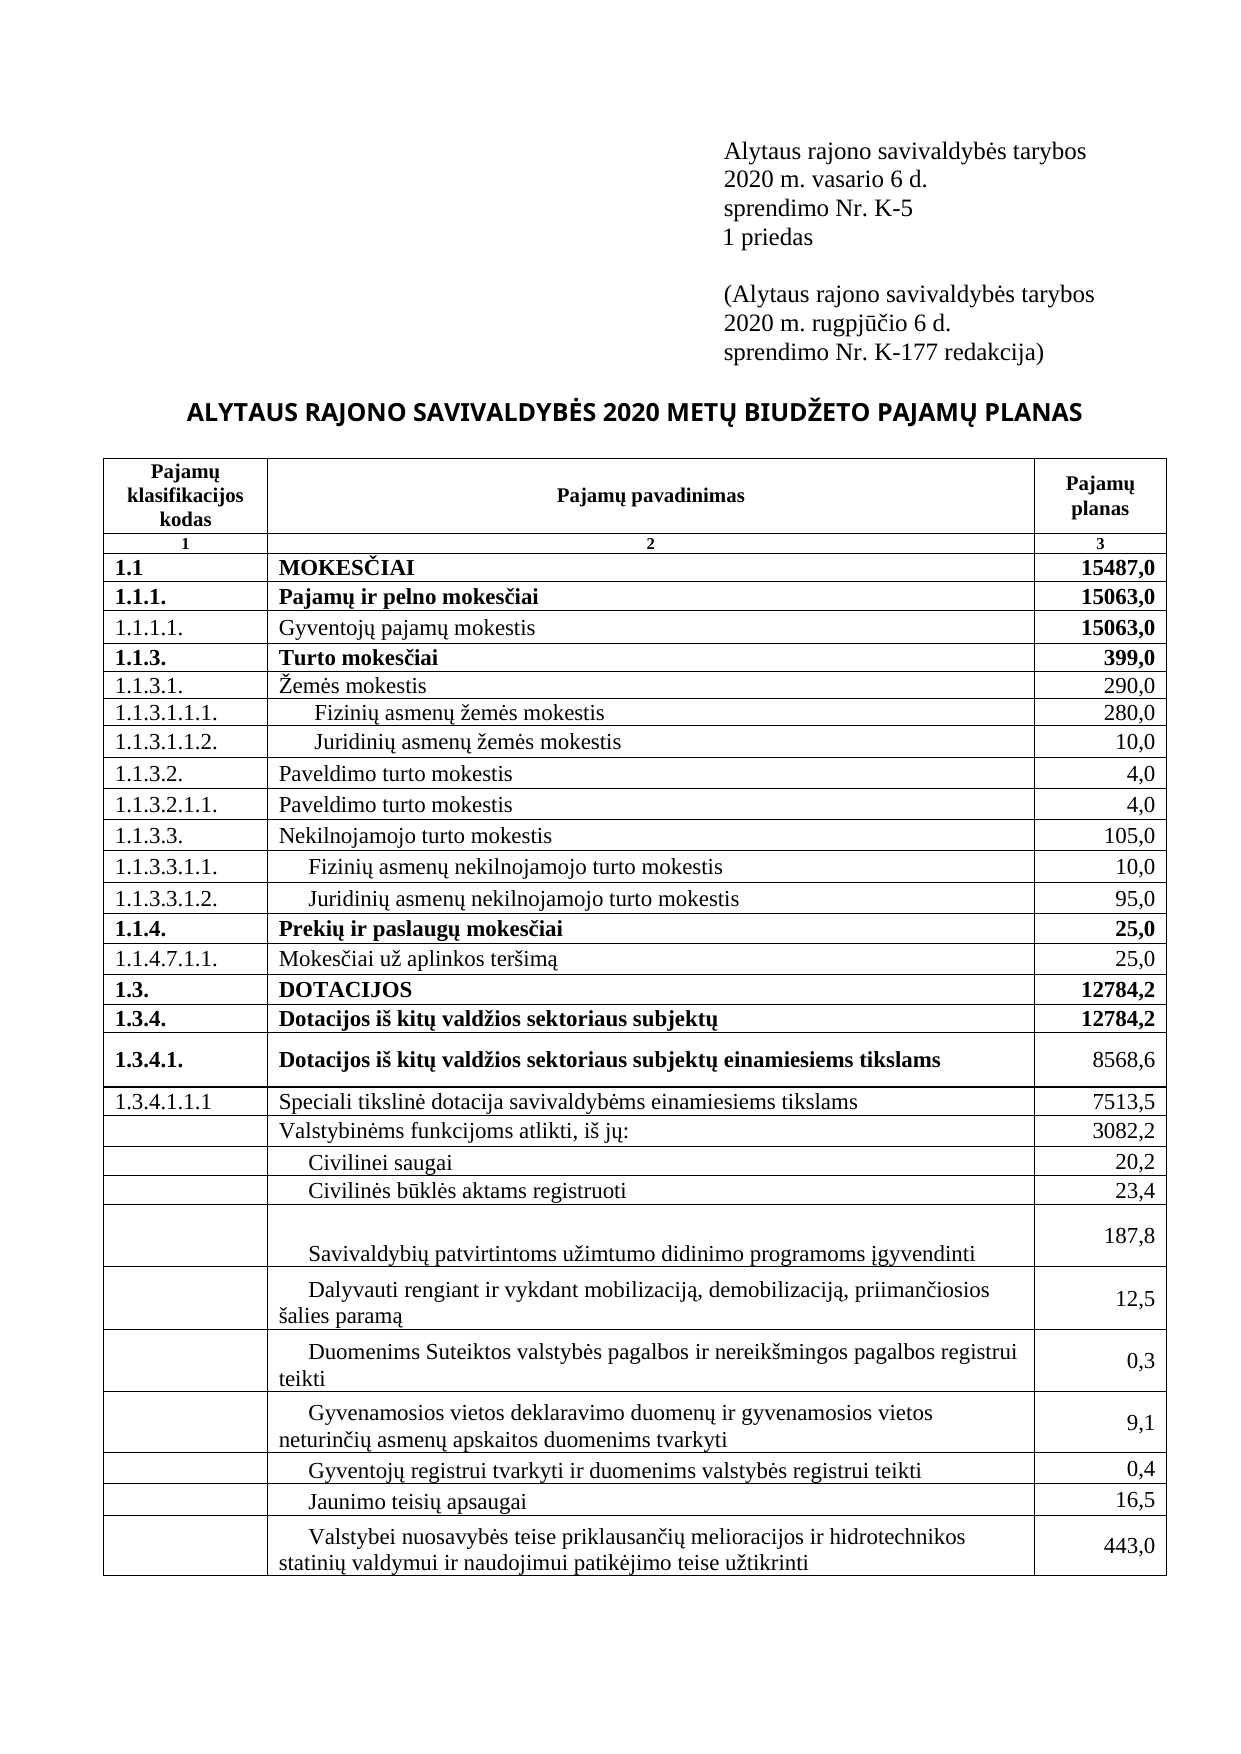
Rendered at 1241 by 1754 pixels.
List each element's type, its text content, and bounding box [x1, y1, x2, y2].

table_cell 1.1.1.1. [104, 611, 267, 643]
table_cell Savivaldybių patvirtintoms užimtumo didinimo programoms įgyvendinti [268, 1205, 1034, 1266]
table_cell 3082,2 [1035, 1116, 1166, 1146]
table_cell 12784,2 [1035, 1005, 1166, 1032]
table_cell 10,0 [1035, 851, 1166, 882]
table_cell Gyventojų pajamų mokestis [268, 611, 1034, 643]
table_cell [104, 1453, 267, 1483]
table_cell 280,0 [1035, 699, 1166, 725]
table_cell Fizinių asmenų žemės mokestis [268, 699, 1034, 725]
table_cell 4,0 [1035, 789, 1166, 819]
table_cell 1.1.3.3.1.1. [104, 851, 267, 882]
table_cell 1.1.3.2.1.1. [104, 789, 267, 819]
table_cell 8568,6 [1035, 1033, 1166, 1086]
table_cell 0,4 [1035, 1453, 1166, 1483]
table_cell 1.3.4.1.1.1 [104, 1088, 267, 1114]
table_cell [104, 1392, 267, 1452]
table_cell 7513,5 [1035, 1088, 1166, 1114]
table_cell 105,0 [1035, 820, 1166, 850]
table_cell Jaunimo teisių apsaugai [268, 1484, 1034, 1514]
table_cell 15063,0 [1035, 582, 1166, 610]
table_cell [104, 1147, 267, 1175]
table_cell 1.1.3.1.1.2. [104, 726, 267, 757]
table_cell Valstybei nuosavybės teise priklausančių melioracijos ir hidrotechnikos statinių valdymui ir naudojimui patikėjimo teise užtikrinti [268, 1516, 1034, 1575]
table_cell Mokesčiai už aplinkos teršimą [268, 944, 1034, 974]
table_cell Juridinių asmenų nekilnojamojo turto mokestis [268, 883, 1034, 913]
table_cell Dotacijos iš kitų valdžios sektoriaus subjektų einamiesiems tikslams [268, 1033, 1034, 1086]
table_cell Valstybinėms funkcijoms atlikti, iš jų: [268, 1116, 1034, 1146]
table_cell 399,0 [1035, 644, 1166, 671]
text Alytaus rajono savivaldybės tarybos [588, 136, 1166, 164]
table_cell 1.1.1. [104, 582, 267, 610]
table_cell 3 [1035, 534, 1166, 553]
table_cell Juridinių asmenų žemės mokestis [268, 726, 1034, 757]
text (Alytaus rajono savivaldybės tarybos [103, 279, 1166, 308]
table_cell Gyventojų registrui tvarkyti ir duomenims valstybės registrui teikti [268, 1453, 1034, 1483]
table_cell [104, 1516, 267, 1575]
table_cell 10,0 [1035, 726, 1166, 757]
table_cell 1.1.4. [104, 914, 267, 943]
table_cell 12784,2 [1035, 975, 1166, 1003]
text sprendimo Nr. K-5 [103, 193, 1166, 222]
table_cell Dalyvauti rengiant ir vykdant mobilizaciją, demobilizaciją, priimančiosios šalies paramą [268, 1267, 1034, 1328]
table_cell Prekių ir paslaugų mokesčiai [268, 914, 1034, 943]
text 2020 m. vasario 6 d. [103, 164, 1166, 193]
table_cell 0,3 [1035, 1330, 1166, 1391]
table_cell Duomenims Suteiktos valstybės pagalbos ir nereikšmingos pagalbos registrui teikti [268, 1330, 1034, 1391]
table_cell 1.1.3.1.1.1. [104, 699, 267, 725]
table_cell 16,5 [1035, 1484, 1166, 1514]
table_cell 1.1.3. [104, 644, 267, 671]
table_cell 1.1.3.2. [104, 758, 267, 788]
table_cell 1.3.4.1. [104, 1033, 267, 1086]
table_cell 1.3. [104, 975, 267, 1003]
table_cell [104, 1116, 267, 1146]
table_cell 1.1 [104, 554, 267, 581]
table_cell [104, 1205, 267, 1266]
table_cell 20,2 [1035, 1147, 1166, 1175]
table_cell 25,0 [1035, 944, 1166, 974]
table_header Pajamų planas [1035, 459, 1166, 532]
table_cell Speciali tikslinė dotacija savivaldybėms einamiesiems tikslams [268, 1088, 1034, 1114]
table_cell Gyvenamosios vietos deklaravimo duomenų ir gyvenamosios vietos neturinčių asmenų apskaitos duomenims tvarkyti [268, 1392, 1034, 1452]
table_cell DOTACIJOS [268, 975, 1034, 1003]
table_cell [104, 1267, 267, 1328]
table_cell 290,0 [1035, 672, 1166, 698]
table_cell 4,0 [1035, 758, 1166, 788]
table_cell Turto mokesčiai [268, 644, 1034, 671]
table_cell 2 [268, 534, 1034, 553]
table_cell [104, 1330, 267, 1391]
table_cell Paveldimo turto mokestis [268, 789, 1034, 819]
text 1 priedas [722, 222, 1166, 251]
table_header Pajamų klasifikacijos kodas [104, 459, 267, 532]
table_cell 1.1.3.1. [104, 672, 267, 698]
table_header Pajamų pavadinimas [268, 459, 1034, 532]
table_cell 23,4 [1035, 1176, 1166, 1203]
table_cell [104, 1176, 267, 1203]
table_cell 443,0 [1035, 1516, 1166, 1575]
table_cell 9,1 [1035, 1392, 1166, 1452]
table_cell MOKESČIAI [268, 554, 1034, 581]
table_cell [104, 1484, 267, 1514]
table_cell 15487,0 [1035, 554, 1166, 581]
text sprendimo Nr. K-177 redakcija) [103, 337, 1166, 366]
table_cell Pajamų ir pelno mokesčiai [268, 582, 1034, 610]
table_cell Žemės mokestis [268, 672, 1034, 698]
table_cell 1.1.3.3. [104, 820, 267, 850]
table_cell Paveldimo turto mokestis [268, 758, 1034, 788]
table_cell 15063,0 [1035, 611, 1166, 643]
table_cell 1.1.3.3.1.2. [104, 883, 267, 913]
table_cell Nekilnojamojo turto mokestis [268, 820, 1034, 850]
table_cell 1 [104, 534, 267, 553]
table_cell 12,5 [1035, 1267, 1166, 1328]
table_cell Civilinei saugai [268, 1147, 1034, 1175]
text 2020 m. rugpjūčio 6 d. [103, 308, 1166, 337]
table_cell 1.1.4.7.1.1. [104, 944, 267, 974]
table_cell 95,0 [1035, 883, 1166, 913]
table_cell Civilinės būklės aktams registruoti [268, 1176, 1034, 1203]
table_cell Dotacijos iš kitų valdžios sektoriaus subjektų [268, 1005, 1034, 1032]
table_cell 187,8 [1035, 1205, 1166, 1266]
table_cell Fizinių asmenų nekilnojamojo turto mokestis [268, 851, 1034, 882]
table_cell 25,0 [1035, 914, 1166, 943]
table_cell 1.3.4. [104, 1005, 267, 1032]
text ALYTAUS RAJONO SAVIVALDYBĖS 2020 METŲ BIUDŽETO PAJAMŲ PLANAS [103, 394, 1166, 429]
